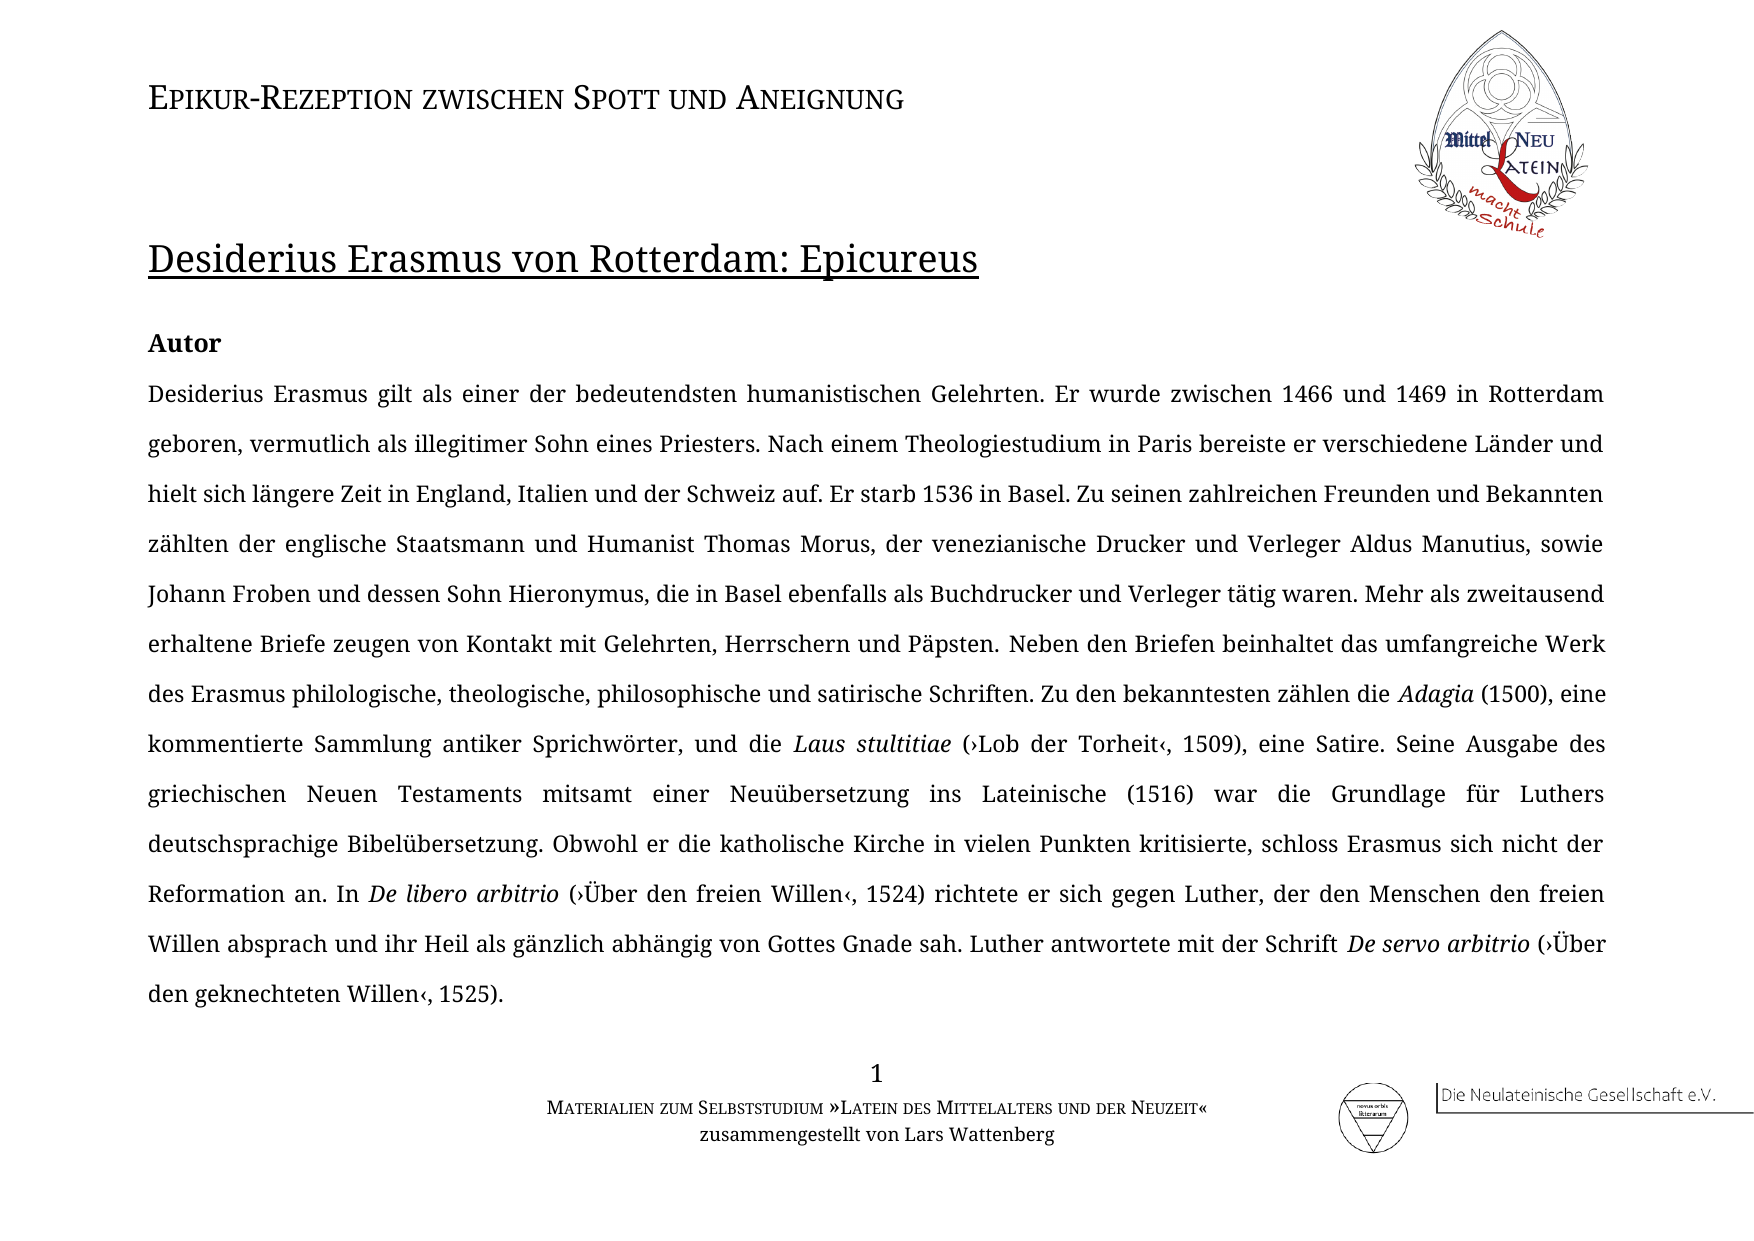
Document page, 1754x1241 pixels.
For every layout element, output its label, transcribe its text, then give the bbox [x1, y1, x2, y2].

text Desiderius Erasmus gilt als einer der bedeutendsten humanistischen Gelehrten. Er wurde zwischen 1466 und 1469 in Rotterdam geboren, vermutlich als illegitimer Sohn eines Priesters. Nach einem Theologiestudium in Paris bereiste er verschiedene Länder und hielt sich längere Zeit in England, Italien und der Schweiz auf. Er starb 1536 in Basel. Zu seinen zahlreichen Freunden und Bekannten zählten der englische Staatsmann und Humanist Thomas Morus, der venezianische Drucker und Verleger Aldus Manutius, sowie Johann Froben und dessen Sohn Hieronymus, die in Basel ebenfalls als Buchdrucker und Verleger tätig waren. Mehr als zweitausend erhaltene Briefe zeugen von Kontakt mit Gelehrten, Herrschern und Päpsten. Neben den Briefen beinhaltet das umfangreiche Werk des Erasmus philologische, theologische, philosophische und satirische Schriften. Zu den bekanntesten zählen die Adagia (1500), eine kommentierte Sammlung antiker Sprichwörter, und die Laus stultitiae (›Lob der Torheit‹, 1509), eine Satire. Seine Ausgabe des griechischen Neuen Testaments mitsamt einer Neuübersetzung ins Lateinische (1516) war die Grundlage für Luthers deutschsprachige Bibelübersetzung. Obwohl er die katholische Kirche in vielen Punkten kritisierte, schloss Erasmus sich nicht der Reformation an. In De libero arbitrio (›Über den freien Willen‹, 1524) richtete er sich gegen Luther, der den Menschen den freien Willen absprach und ihr Heil als gänzlich abhängig von Gottes Gnade sah. Luther antwortete mit der Schrift De servo arbitrio (›Über den geknechteten Willen‹, 1525). [148, 359, 1606, 1009]
text Autor [148, 309, 1606, 359]
subtitle Desiderius Erasmus von Rotterdam: Epicureus [148, 233, 1606, 284]
